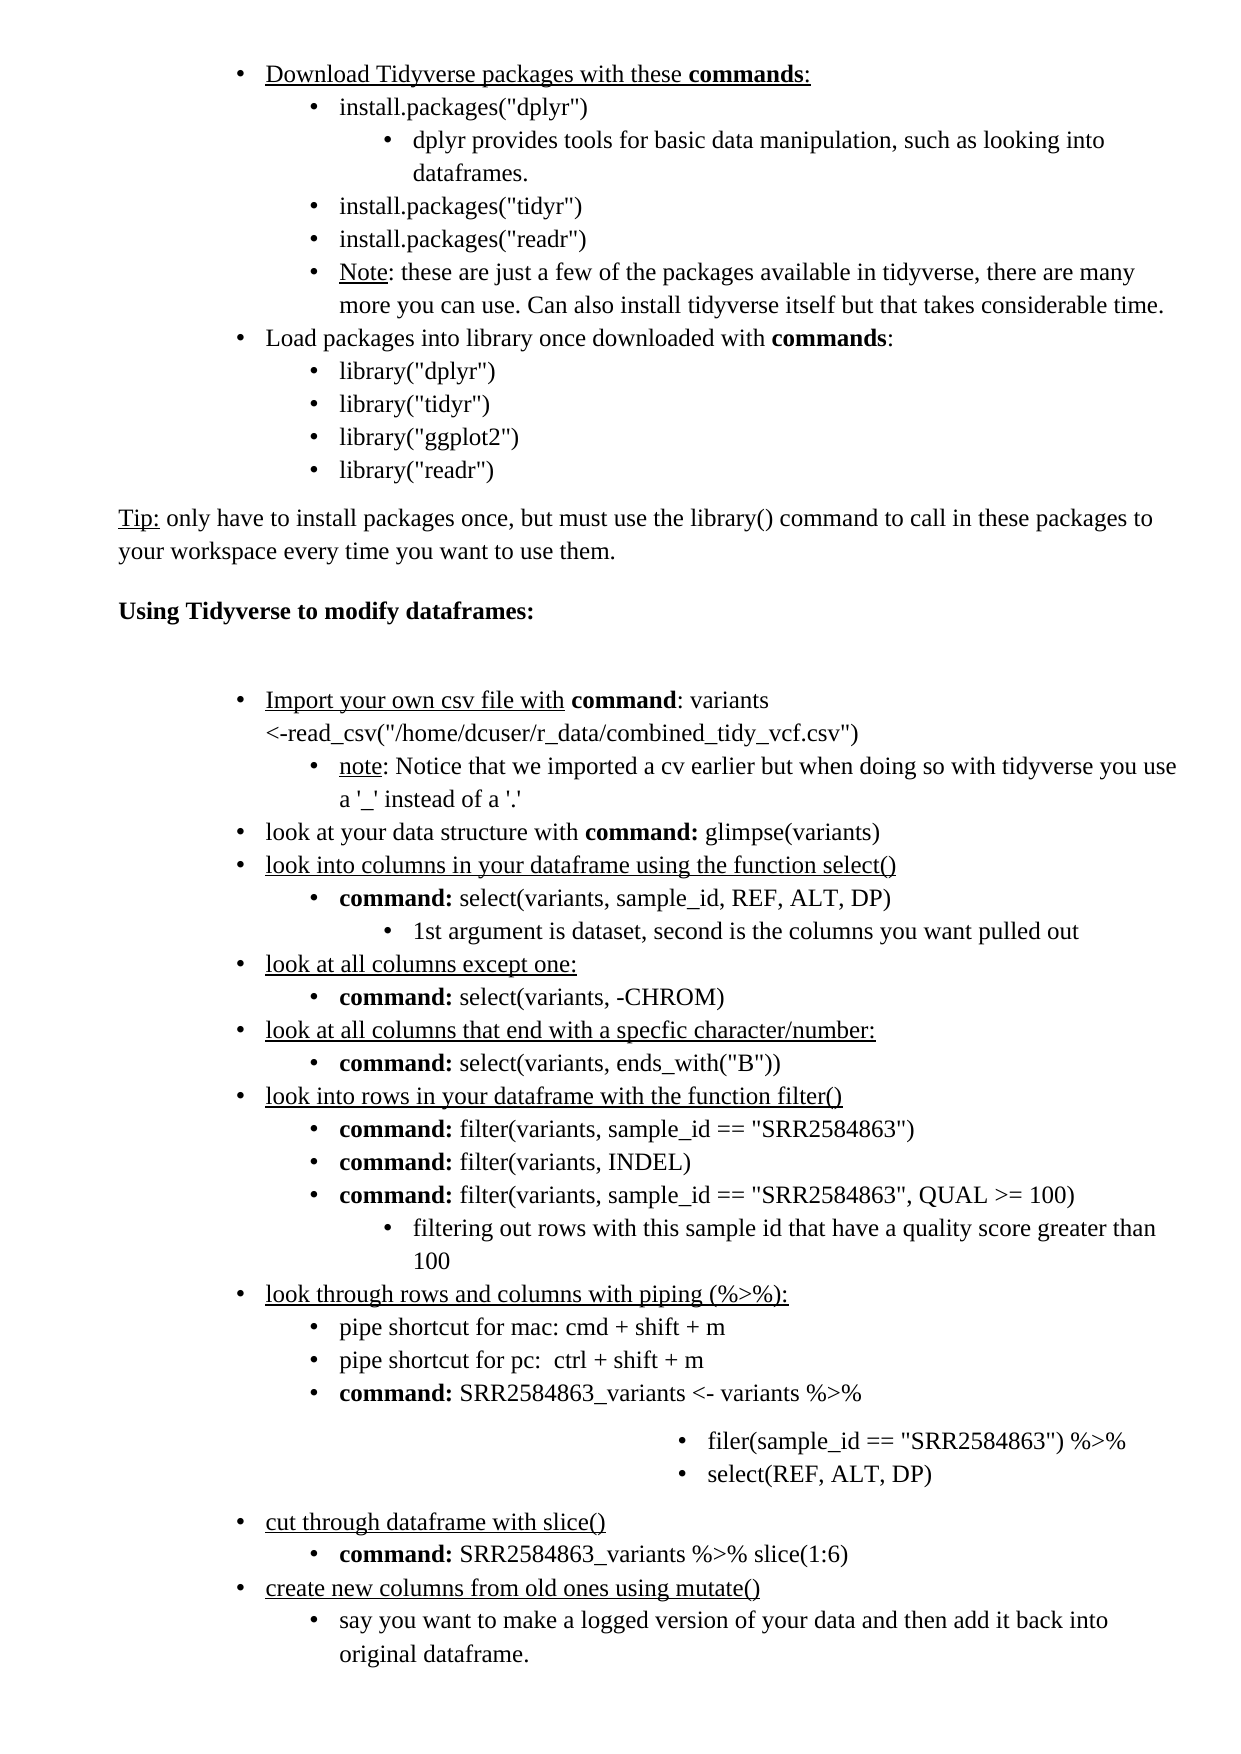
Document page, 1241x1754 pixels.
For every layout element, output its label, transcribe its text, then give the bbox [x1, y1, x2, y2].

list Load packages into library once downloaded with commands: [236, 323, 1181, 352]
list command: SRR2584863_variants %>% slice(1:6) [309, 1539, 1181, 1568]
list look at all columns that end with a specfic character/number: [236, 1015, 1181, 1044]
list select(REF, ALT, DP) [678, 1459, 1181, 1488]
list command: select(variants, sample_id, REF, ALT, DP) [309, 883, 1181, 912]
list Download Tidyverse packages with these commands: [236, 59, 1181, 88]
list install.packages("tidyr") [309, 191, 1181, 220]
list install.packages("readr") [309, 224, 1181, 253]
list dplyr provides tools for basic data manipulation, such as looking into dataframes. [383, 125, 1181, 187]
list command: select(variants, ends_with("B")) [309, 1048, 1181, 1077]
subtitle Using Tidyverse to modify dataframes: [118, 596, 1181, 625]
list look at your data structure with command: glimpse(variants) [236, 817, 1181, 846]
list Note: these are just a few of the packages available in tidyverse, there are many more you can use. Can also install tidyverse itself but that takes considerable time. [309, 257, 1181, 319]
text Tip: only have to install packages once, but must use the library() command to call in these packages to your workspace every time you want to use them. [118, 503, 1181, 565]
list library("tidyr") [309, 389, 1181, 418]
list note: Notice that we imported a cv earlier but when doing so with tidyverse you use a '_' instead of a '.' [309, 751, 1181, 813]
list look at all columns except one: [236, 949, 1181, 978]
list filer(sample_id == "SRR2584863") %>% [678, 1426, 1181, 1455]
list look into columns in your dataframe using the function select() [236, 850, 1181, 879]
list look into rows in your dataframe with the function filter() [236, 1081, 1181, 1110]
list filtering out rows with this sample id that have a quality score greater than 100 [383, 1213, 1181, 1275]
list command: SRR2584863_variants <- variants %>% [309, 1378, 1181, 1407]
list create new columns from old ones using mutate() [236, 1573, 1181, 1601]
list command: filter(variants, sample_id == "SRR2584863") [309, 1114, 1181, 1143]
list install.packages("dplyr") [309, 92, 1181, 121]
list Import your own csv file with command: variants <-read_csv("/home/dcuser/r_data/combined_tidy_vcf.csv") [236, 685, 1181, 747]
list library("readr") [309, 455, 1181, 484]
list command: filter(variants, INDEL) [309, 1147, 1181, 1176]
list pipe shortcut for mac: cmd + shift + m [309, 1312, 1181, 1341]
list say you want to make a logged version of your data and then add it back into original dataframe. [309, 1606, 1181, 1667]
list cut through dataframe with slice() [236, 1507, 1181, 1535]
list look through rows and columns with piping (%>%): [236, 1279, 1181, 1308]
list command: select(variants, -CHROM) [309, 982, 1181, 1011]
list library("ggplot2") [309, 422, 1181, 451]
list command: filter(variants, sample_id == "SRR2584863", QUAL >= 100) [309, 1180, 1181, 1209]
list 1st argument is dataset, second is the columns you want pulled out [383, 916, 1181, 945]
list library("dplyr") [309, 356, 1181, 385]
list pipe shortcut for pc: ctrl + shift + m [309, 1345, 1181, 1374]
